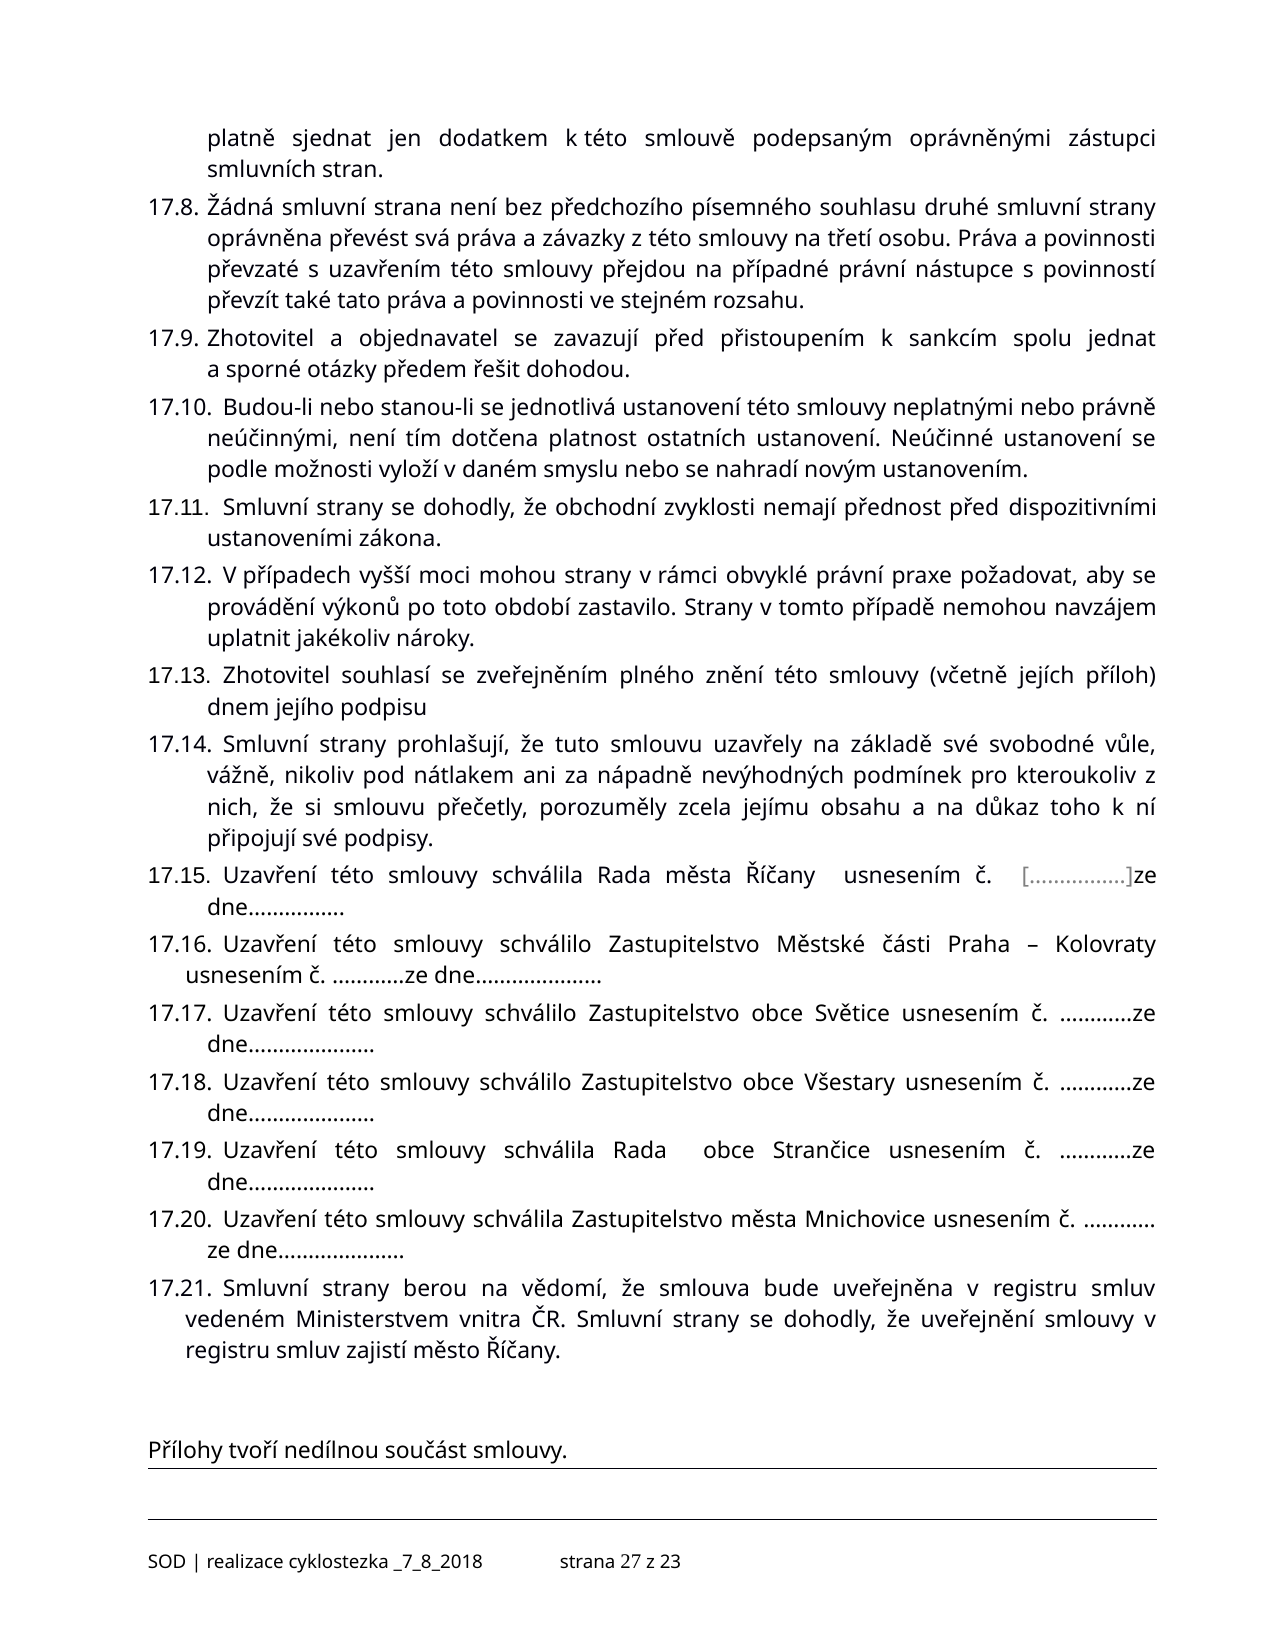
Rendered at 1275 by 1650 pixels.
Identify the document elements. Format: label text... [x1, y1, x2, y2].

list Uzavření této smlouvy schválilo Zastupitelstvo obce Všestary usnesením č. …………ze dne………………… [148, 1066, 1157, 1128]
list Uzavření této smlouvy schválilo Zastupitelstvo obce Světice usnesením č. …………ze dne………………… [148, 997, 1157, 1059]
list V případech vyšší moci mohou strany v rámci obvyklé právní praxe požadovat, aby se provádění výkonů po toto období zastavilo. Strany v tomto případě nemohou navzájem uplatnit jakékoliv nároky. [148, 559, 1157, 653]
list Uzavření této smlouvy schválila Zastupitelstvo města Mnichovice usnesením č. …………ze dne………………… [148, 1203, 1157, 1266]
list Uzavření této smlouvy schválila Rada města Říčany usnesením č. [………….…]ze dne……………. [148, 859, 1157, 922]
list Uzavření této smlouvy schválila Rada obce Strančice usnesením č. …………ze dne………………… [148, 1134, 1157, 1197]
list Zhotovitel a objednavatel se zavazují před přistoupením k sankcím spolu jednat a sporné otázky předem řešit dohodou. [148, 322, 1157, 384]
list Žádná smluvní strana není bez předchozího písemného souhlasu druhé smluvní strany oprávněna převést svá práva a závazky z této smlouvy na třetí osobu. Práva a povinnosti převzaté s uzavřením této smlouvy přejdou na případné právní nástupce s povinností převzít také tato práva a povinnosti ve stejném rozsahu. [148, 191, 1157, 316]
list Smluvní strany prohlašují, že tuto smlouvu uzavřely na základě své svobodné vůle, vážně, nikoliv pod nátlakem ani za nápadně nevýhodných podmínek pro kteroukoliv z nich, že si smlouvu přečetly, porozuměly zcela jejímu obsahu a na důkaz toho k ní připojují své podpisy. [148, 728, 1157, 853]
list platně sjednat jen dodatkem k této smlouvě podepsaným oprávněnými zástupci smluvních stran. [148, 122, 1157, 184]
list Zhotovitel souhlasí se zveřejněním plného znění této smlouvy (včetně jejích příloh) dnem jejího podpisu [148, 659, 1157, 722]
list Smluvní strany se dohodly, že obchodní zvyklosti nemají přednost před dispozitivními ustanoveními zákona. [148, 491, 1157, 553]
text Přílohy tvoří nedílnou součást smlouvy. [148, 1434, 1157, 1468]
list Smluvní strany berou na vědomí, že smlouva bude uveřejněna v registru smluv vedeném Ministerstvem vnitra ČR. Smluvní strany se dohodly, že uveřejnění smlouvy v registru smluv zajistí město Říčany. [148, 1272, 1157, 1366]
list Budou-li nebo stanou-li se jednotlivá ustanovení této smlouvy neplatnými nebo právně neúčinnými, není tím dotčena platnost ostatních ustanovení. Neúčinné ustanovení se podle možnosti vyloží v daném smyslu nebo se nahradí novým ustanovením. [148, 391, 1157, 484]
list Uzavření této smlouvy schválilo Zastupitelstvo Městské části Praha – Kolovraty usnesením č. …………ze dne………………… [148, 928, 1157, 991]
